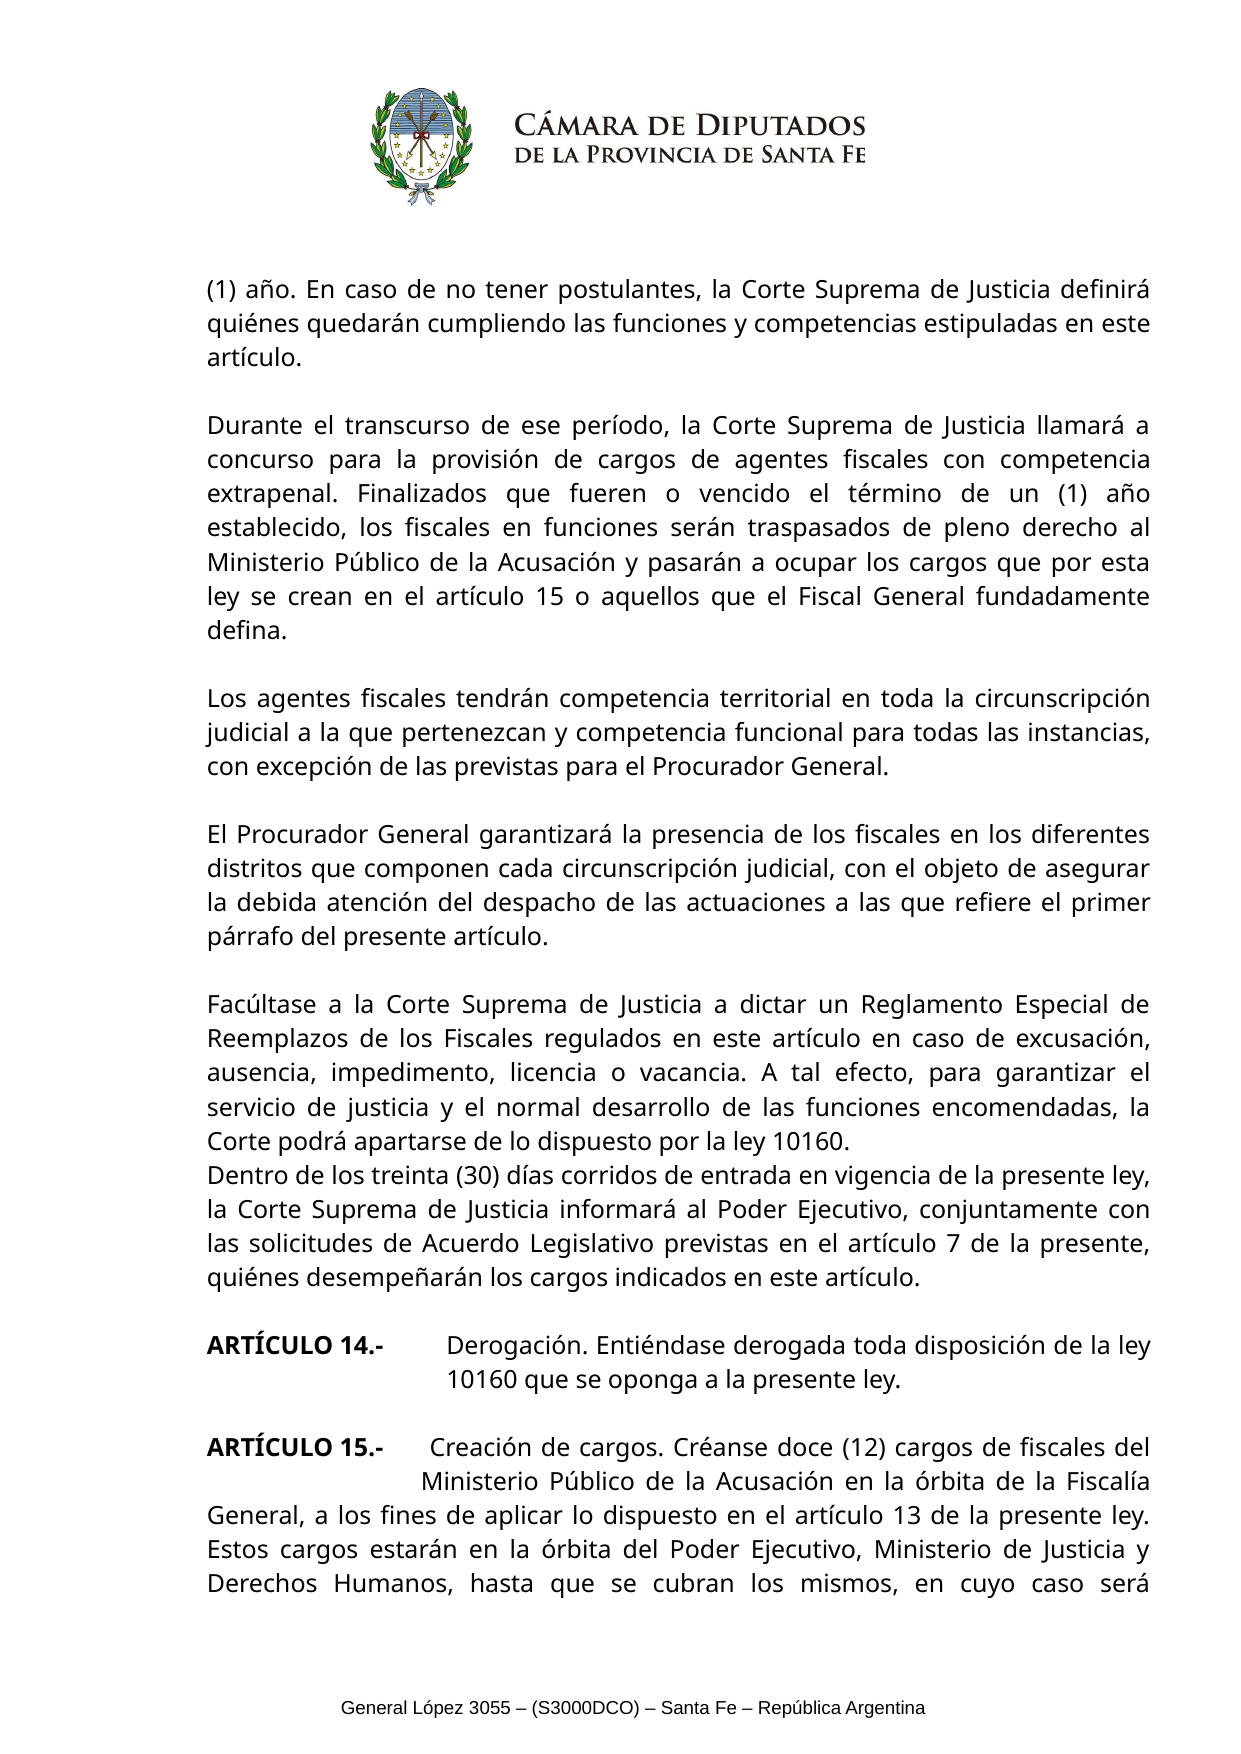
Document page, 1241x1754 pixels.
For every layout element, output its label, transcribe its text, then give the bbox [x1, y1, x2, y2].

text Durante el transcurso de ese período, la Corte Suprema de Justicia llamará a concurso para la provisión de cargos de agentes fiscales con competencia extrapenal. Finalizados que fueren o vencido el término de un (1) año establecido, los fiscales en funciones serán traspasados de pleno derecho al Ministerio Público de la Acusación y pasarán a ocupar los cargos que por esta ley se crean en el artículo 15 o aquellos que el Fiscal General fundadamente defina. [207, 408, 1152, 646]
text (1) año. En caso de no tener postulantes, la Corte Suprema de Justicia definirá quiénes quedarán cumpliendo las funciones y competencias estipuladas en este artículo. [207, 272, 1152, 374]
text El Procurador General garantizará la presencia de los fiscales en los diferentes distritos que componen cada circunscripción judicial, con el objeto de asegurar la debida atención del despacho de las actuaciones a las que refiere el primer párrafo del presente artículo. [207, 817, 1152, 953]
table_header ARTÍCULO 15.- [207, 1430, 421, 1480]
text Derogación. Entiéndase derogada toda disposición de la ley 10160 que se oponga a la presente ley. [207, 1328, 1152, 1396]
text Facúltase a la Corte Suprema de Justicia a dictar un Reglamento Especial de Reemplazos de los Fiscales regulados en este artículo en caso de excusación, ausencia, impedimento, licencia o vacancia. A tal efecto, para garantizar el servicio de justicia y el normal desarrollo de las funciones encomendadas, la Corte podrá apartarse de lo dispuesto por la ley 10160. [207, 987, 1152, 1157]
table_header ARTÍCULO 14.- [207, 1328, 446, 1378]
text Los agentes fiscales tendrán competencia territorial en toda la circunscripción judicial a la que pertenezcan y competencia funcional para todas las instancias, con excepción de las previstas para el Procurador General. [207, 680, 1152, 783]
text Dentro de los treinta (30) días corridos de entrada en vigencia de la presente ley, la Corte Suprema de Justicia informará al Poder Ejecutivo, conjuntamente con las solicitudes de Acuerdo Legislativo previstas en el artículo 7 de la presente, quiénes desempeñarán los cargos indicados en este artículo. [207, 1157, 1152, 1293]
text Creación de cargos. Créanse doce (12) cargos de fiscales del Ministerio Público de la Acusación en la órbita de la Fiscalía General, a los fines de aplicar lo dispuesto en el artículo 13 de la presente ley. Estos cargos estarán en la órbita del Poder Ejecutivo, Ministerio de Justicia y Derechos Humanos, hasta que se cubran los mismos, en cuyo caso será [207, 1430, 1152, 1600]
picture [370, 88, 866, 210]
